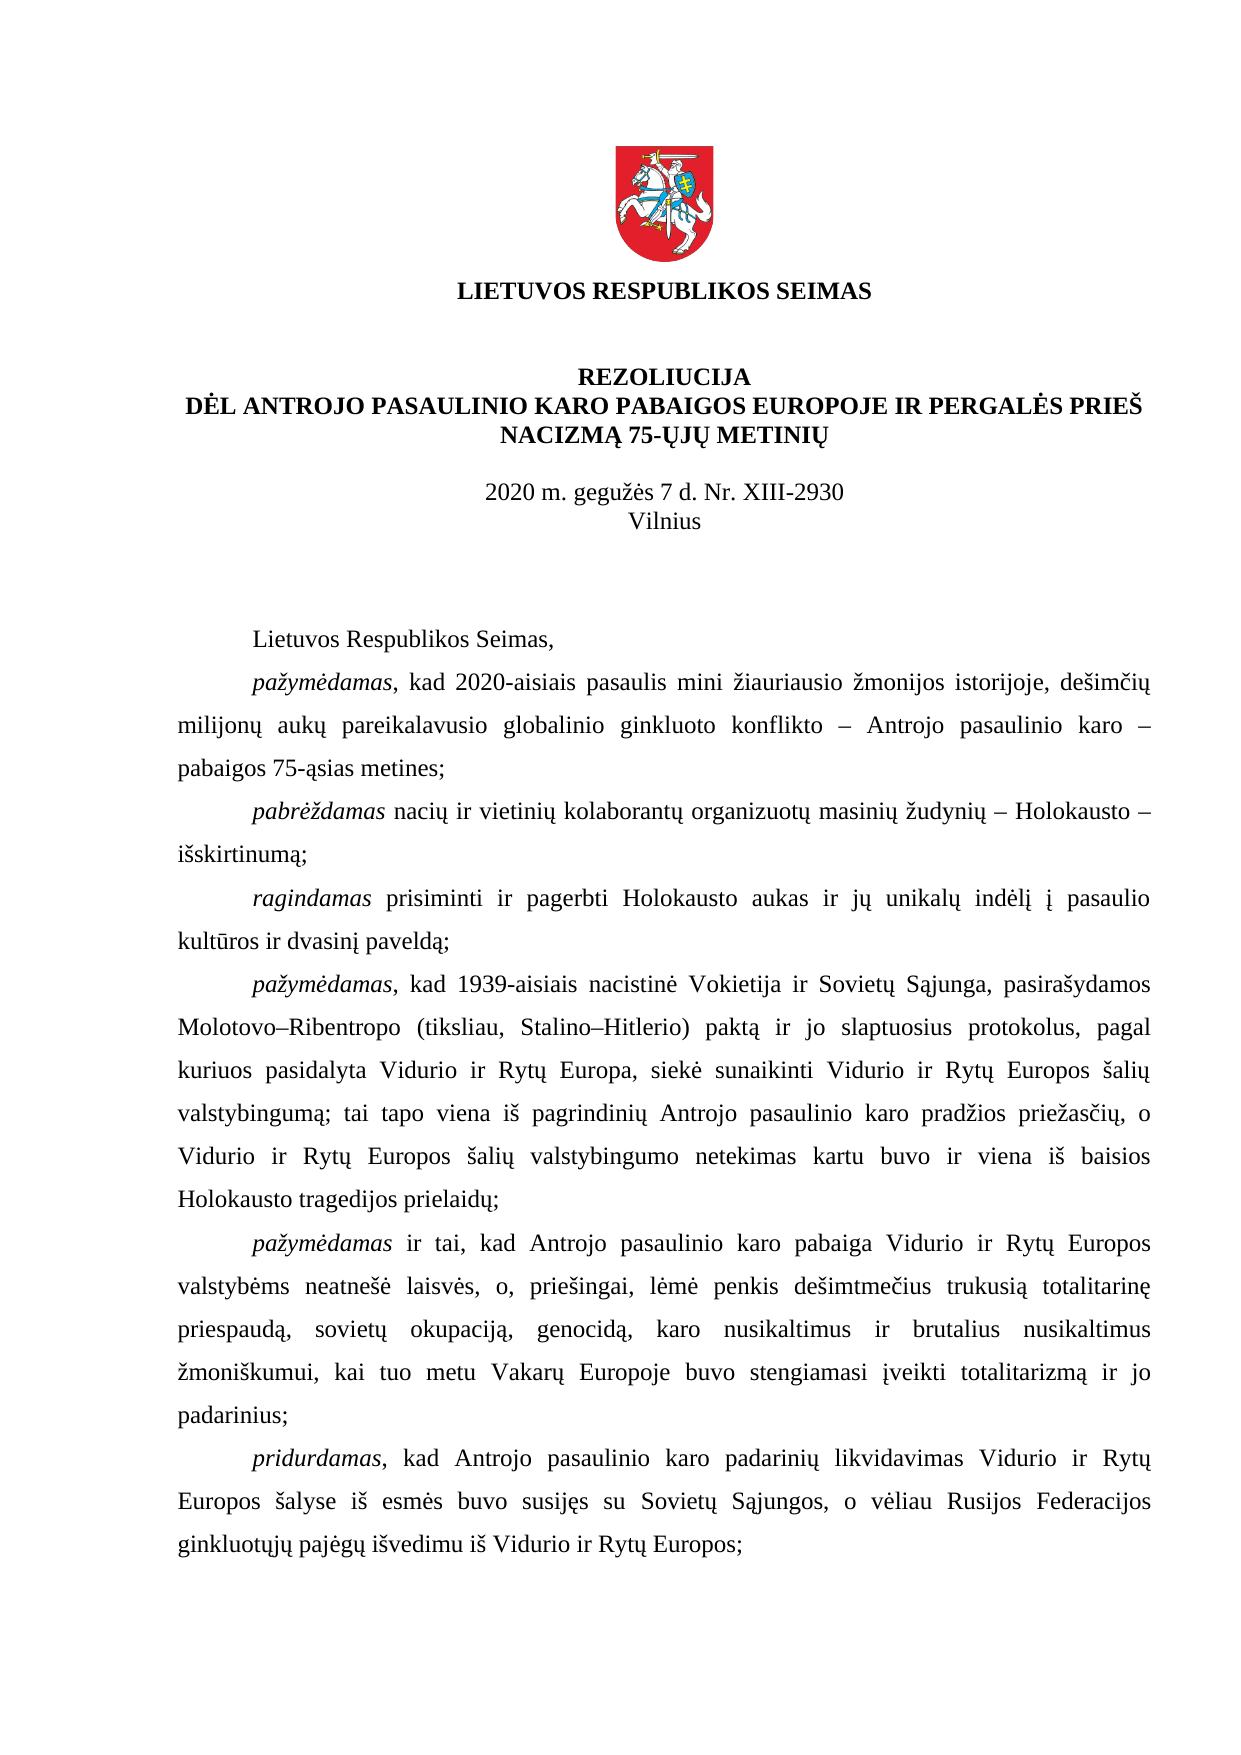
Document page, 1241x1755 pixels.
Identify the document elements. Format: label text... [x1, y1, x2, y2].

text pridurdamas, kad Antrojo pasaulinio karo padarinių likvidavimas Vidurio ir Rytų Europos šalyse iš esmės buvo susijęs su Sovietų Sąjungos, o vėliau Rusijos Federacijos ginkluotųjų pajėgų išvedimu iš Vidurio ir Rytų Europos; [177, 1443, 1152, 1558]
text DĖL ANTROJO PASAULINIO KARO PABAIGOS EUROPOJE IR PERGALĖS PRIEŠ NACIZMĄ 75-ŲJŲ METINIŲ [177, 391, 1152, 448]
text pažymėdamas, kad 1939-aisiais nacistinė Vokietija ir Sovietų Sąjunga, pasirašydamos Molotovo–Ribentropo (tiksliau, Stalino–Hitlerio) paktą ir jo slaptuosius protokolus, pagal kuriuos pasidalyta Vidurio ir Rytų Europa, siekė sunaikinti Vidurio ir Rytų Europos šalių valstybingumą; tai tapo viena iš pagrindinių Antrojo pasaulinio karo pradžios priežasčių, o Vidurio ir Rytų Europos šalių valstybingumo netekimas kartu buvo ir viena iš baisios Holokausto tragedijos prielaidų; [177, 969, 1152, 1213]
text pažymėdamas ir tai, kad Antrojo pasaulinio karo pabaiga Vidurio ir Rytų Europos valstybėms neatnešė laisvės, o, priešingai, lėmė penkis dešimtmečius trukusią totalitarinę priespaudą, sovietų okupaciją, genocidą, karo nusikaltimus ir brutalius nusikaltimus žmoniškumui, kai tuo metu Vakarų Europoje buvo stengiamasi įveikti totalitarizmą ir jo padarinius; [177, 1228, 1152, 1429]
text pabrėždamas nacių ir vietinių kolaborantų organizuotų masinių žudynių – Holokausto – išskirtinumą; [177, 796, 1152, 868]
text Vilnius [177, 506, 1152, 535]
text pažymėdamas, kad 2020-aisiais pasaulis mini žiauriausio žmonijos istorijoje, dešimčių milijonų aukų pareikalavusio globalinio ginkluoto konflikto – Antrojo pasaulinio karo – pabaigos 75-ąsias metines; [177, 667, 1152, 782]
text REZOLIUCIJA [177, 362, 1152, 391]
text Lietuvos Respublikos Seimas, [177, 624, 1152, 653]
text LIETUVOS RESPUBLIKOS SEIMAS [177, 276, 1152, 305]
text ragindamas prisiminti ir pagerbti Holokausto aukas ir jų unikalų indėlį į pasaulio kultūros ir dvasinį paveldą; [177, 883, 1152, 954]
text 2020 m. gegužės 7 d. Nr. XIII-2930 [177, 477, 1152, 506]
